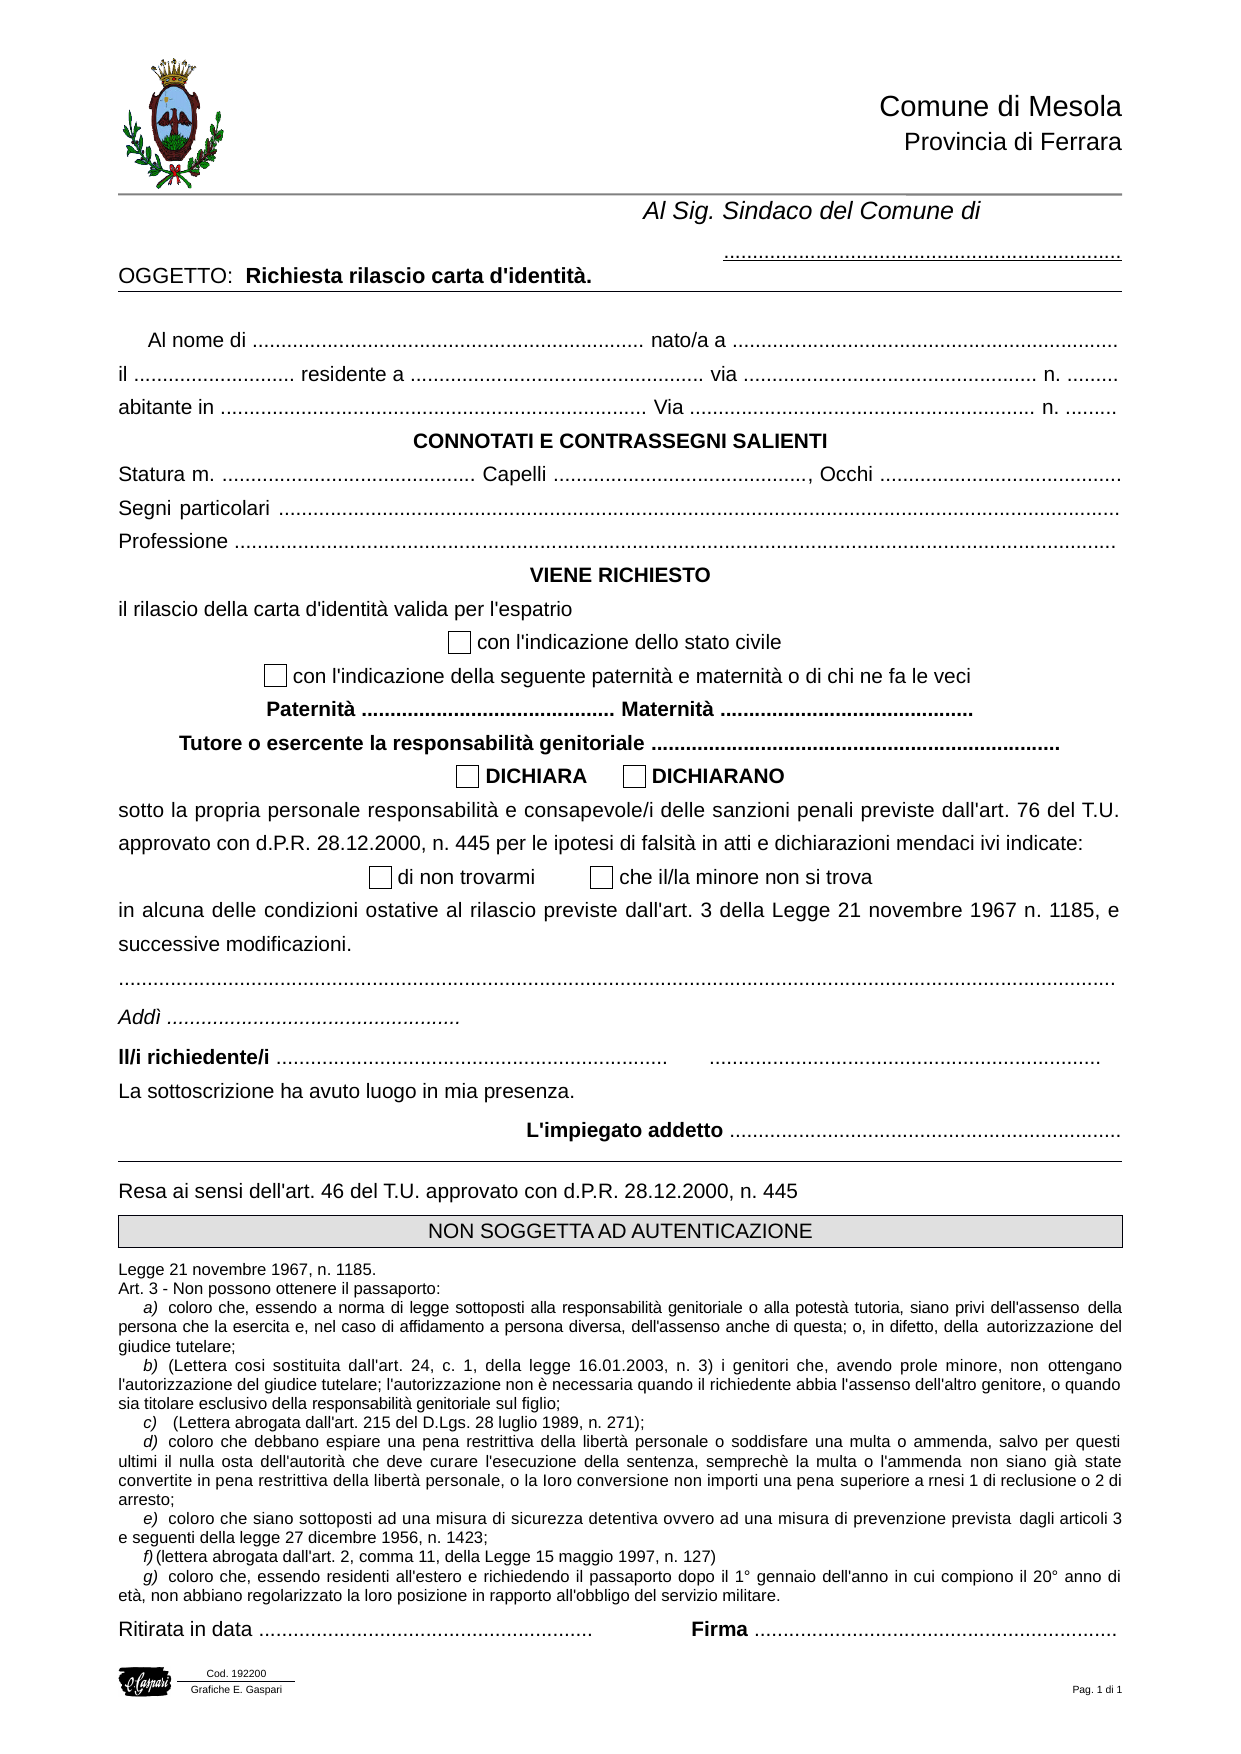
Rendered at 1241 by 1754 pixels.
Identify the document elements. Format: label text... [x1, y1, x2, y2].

text con l'indicazione dello stato civile [118, 630, 1122, 654]
text ..................................................................... [118, 239, 1122, 263]
text ............................................................................................................................................................................. [118, 965, 1122, 989]
list (lettera abrogata dall'art. 2, comma 11, della Legge 15 maggio 1997, n. 127) [118, 1547, 1122, 1566]
text Al Sig. Sindaco del Comune di [643, 196, 1122, 225]
text Statura m. ............................................ Capelli ............................................, Occhi .......................................... Segni particolari .................................................................................................................................................. Professione ......................................................................................................................................................... [118, 462, 1122, 553]
text Tutore o esercente la responsabilità genitoriale ....................................................................... [118, 731, 1122, 754]
text Addì ................................................... [118, 1005, 1122, 1029]
text ll/i richiedente/i .................................................................... .................................................................... [118, 1045, 1122, 1069]
text OGGETTO: Richiesta rilascio carta d'identità. [118, 263, 1122, 291]
text DICHIARA DICHIARANO [118, 764, 1122, 788]
text Comune di Mesola [224, 89, 1122, 122]
text Paternità ............................................ Maternità ............................................ [118, 697, 1122, 721]
text Legge 21 novembre 1967, n. 1185. [118, 1260, 1122, 1279]
text CONNOTATI E CONTRASSEGNI SALIENTI [118, 429, 1122, 453]
picture [118, 1666, 172, 1697]
text in alcuna delle condizioni ostative al rilascio previste dall'art. 3 della Legge 21 novembre 1967 n. 1185, e successive modificazioni. [118, 898, 1122, 956]
text Art. 3 - Non possono ottenere il passaporto: [118, 1279, 1122, 1298]
list coloro che siano sottoposti ad una misura di sicurezza detentiva ovvero ad una misura di prevenzione prevista dagli articoli 3 e seguenti della legge 27 dicembre 1956, n. 1423; [118, 1509, 1122, 1547]
table_header NON SOGGETTA AD AUTENTICAZIONE [119, 1216, 1122, 1247]
list coloro che debbano espiare una pena restrittiva della libertà personale o soddisfare una multa o ammenda, salvo per questi ultimi il nulla osta dell'autorità che deve curare l'esecuzione della sentenza, semprechè la multa o l'ammenda non siano già state convertite in pena restrittiva della libertà personale, o la Ioro conversione non importi una pena superiore a rnesi 1 di reclusione o 2 di arresto; [118, 1432, 1122, 1509]
text Resa ai sensi dell'art. 46 del T.U. approvato con d.P.R. 28.12.2000, n. 445 [118, 1179, 1122, 1203]
list (Lettera abrogata dall'art. 215 del D.Lgs. 28 luglio 1989, n. 271); [118, 1413, 1122, 1432]
list coloro che, essendo residenti all'estero e richiedendo il passaporto dopo il 1° gennaio dell'anno in cui compiono il 20° anno di età, non abbiano regolarizzato la loro posizione in rapporto all'obbligo del servizio militare. [118, 1566, 1122, 1605]
text il rilascio della carta d'identità valida per l'espatrio [118, 596, 1122, 620]
text di non trovarmi che il/la minore non si trova [118, 865, 1122, 889]
text sotto la propria personale responsabilità e consapevole/i delle sanzioni penali previste dall'art. 76 del T.U. approvato con d.P.R. 28.12.2000, n. 445 per le ipotesi di falsità in atti e dichiarazioni mendaci ivi indicate: [118, 798, 1122, 855]
text La sottoscrizione ha avuto luogo in mia presenza. [118, 1078, 1122, 1102]
text Al nome di .................................................................... nato/a a ................................................................... il ............................ residente a ................................................... via ................................................... n. ......... abitante in .......................................................................... Via ............................................................ n. ......... [118, 328, 1122, 419]
list coloro che, essendo a norma di legge sottoposti alla responsabilità genitoriale o alla potestà tutoria, siano privi dell'assenso della persona che la esercita e, nel caso di affidamento a persona diversa, dell'assenso anche di questa; o, in difetto, della autorizzazione del giudice tutelare; [118, 1298, 1122, 1356]
text L'impiegato addetto .................................................................... [118, 1118, 1122, 1142]
text Ritirata in data .......................................................... Firma ............................................................... [118, 1617, 1122, 1641]
text VIENE RICHIESTO [118, 563, 1122, 587]
text con l'indicazione della seguente paternità e maternità o di chi ne fa le veci [118, 663, 1122, 687]
picture [122, 58, 224, 189]
text Provincia di Ferrara [224, 127, 1122, 156]
list (Lettera cosi sostituita dall'art. 24, c. 1, della legge 16.01.2003, n. 3) i genitori che, avendo prole minore, non ottengano l'autorizzazione del giudice tutelare; l'autorizzazione non è necessaria quando il richiedente abbia l'assenso dell'altro genitore, o quando sia titolare esclusivo della responsabilità genitoriale sul figlio; [118, 1356, 1122, 1413]
